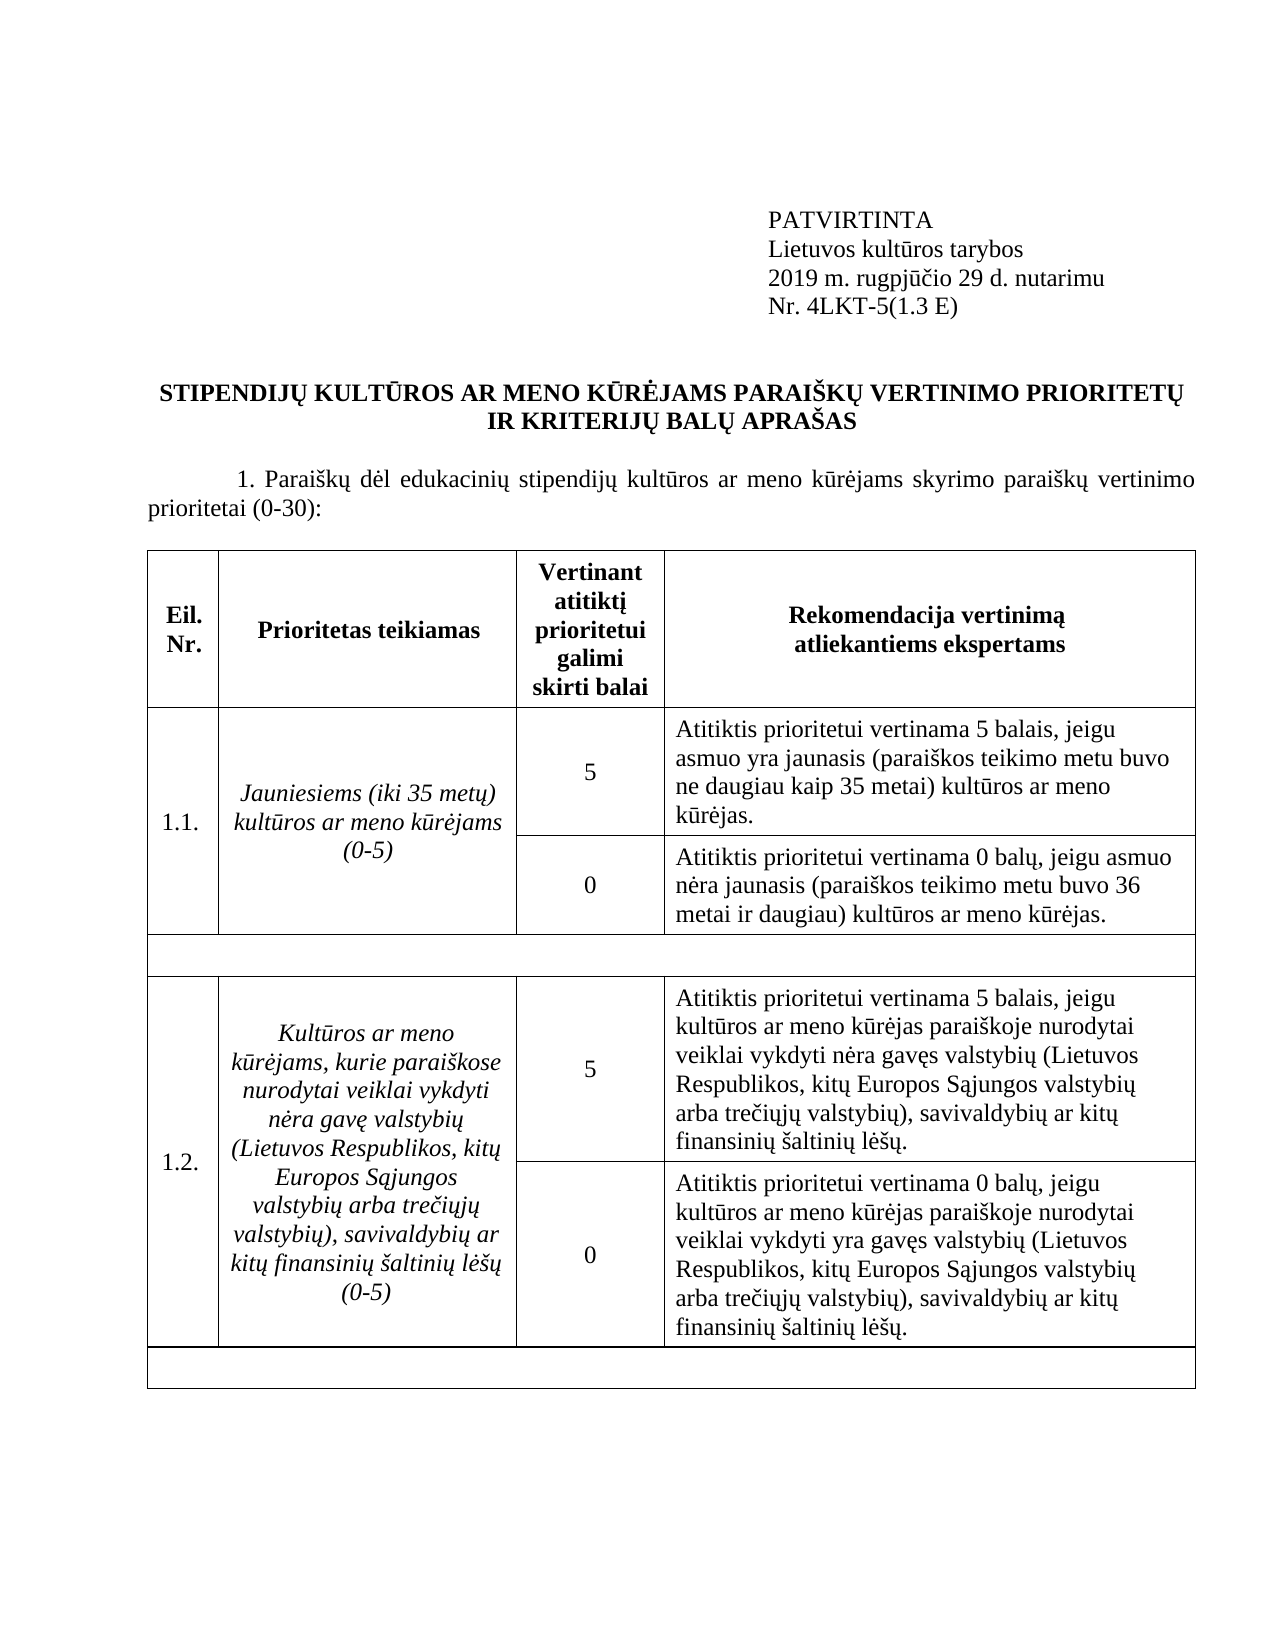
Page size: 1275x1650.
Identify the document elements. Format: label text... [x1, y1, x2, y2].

table_header Eil. Nr. [148, 551, 218, 707]
table_cell Kultūros ar meno kūrėjams, kurie paraiškose nurodytai veiklai vykdyti nėra gavę valstybių (Lietuvos Respublikos, kitų Europos Sąjungos valstybių arba trečiųjų valstybių), savivaldybių ar kitų finansinių šaltinių lėšų (0-5) [219, 977, 516, 1346]
text PATVIRTINTA [768, 205, 1216, 234]
table_cell 0 [517, 836, 664, 934]
table_header Vertinant atitiktį prioritetui galimi skirti balai [517, 551, 664, 707]
table_cell 5 [517, 977, 664, 1161]
text STIPENDIJŲ KULTŪROS AR MENO KŪRĖJAMS PARAIŠKŲ VERTINIMO PRIORITETŲ IR KRITERIJŲ BALŲ APRAŠAS [148, 378, 1196, 435]
table_cell [148, 935, 1195, 976]
text Nr. 4LKT-5(1.3 E) [768, 291, 1216, 320]
table_cell Atitiktis prioritetui vertinama 5 balais, jeigu kultūros ar meno kūrėjas paraiškoje nurodytai veiklai vykdyti nėra gavęs valstybių (Lietuvos Respublikos, kitų Europos Sąjungos valstybių arba trečiųjų valstybių), savivaldybių ar kitų finansinių šaltinių lėšų. [665, 977, 1195, 1161]
table_cell Atitiktis prioritetui vertinama 5 balais, jeigu asmuo yra jaunasis (paraiškos teikimo metu buvo ne daugiau kaip 35 metai) kultūros ar meno kūrėjas. [665, 708, 1195, 835]
table_cell Atitiktis prioritetui vertinama 0 balų, jeigu kultūros ar meno kūrėjas paraiškoje nurodytai veiklai vykdyti yra gavęs valstybių (Lietuvos Respublikos, kitų Europos Sąjungos valstybių arba trečiųjų valstybių), savivaldybių ar kitų finansinių šaltinių lėšų. [665, 1162, 1195, 1346]
table_cell [148, 1348, 1195, 1388]
text 1. Paraiškų dėl edukacinių stipendijų kultūros ar meno kūrėjams skyrimo paraiškų vertinimo prioritetai (0-30): [148, 464, 1196, 521]
table_cell Atitiktis prioritetui vertinama 0 balų, jeigu asmuo nėra jaunasis (paraiškos teikimo metu buvo 36 metai ir daugiau) kultūros ar meno kūrėjas. [665, 836, 1195, 934]
text 2019 m. rugpjūčio 29 d. nutarimu [768, 263, 1216, 291]
table_cell 1.2. [148, 977, 218, 1346]
table_header Prioritetas teikiamas [219, 551, 516, 707]
table_header Rekomendacija vertinimą atliekantiems ekspertams [665, 551, 1195, 707]
table_cell 1.1. [148, 708, 218, 934]
text Lietuvos kultūros tarybos [768, 234, 1216, 263]
table_cell 5 [517, 708, 664, 835]
table_cell 0 [517, 1162, 664, 1346]
table_cell Jauniesiems (iki 35 metų) kultūros ar meno kūrėjams (0-5) [219, 708, 516, 934]
